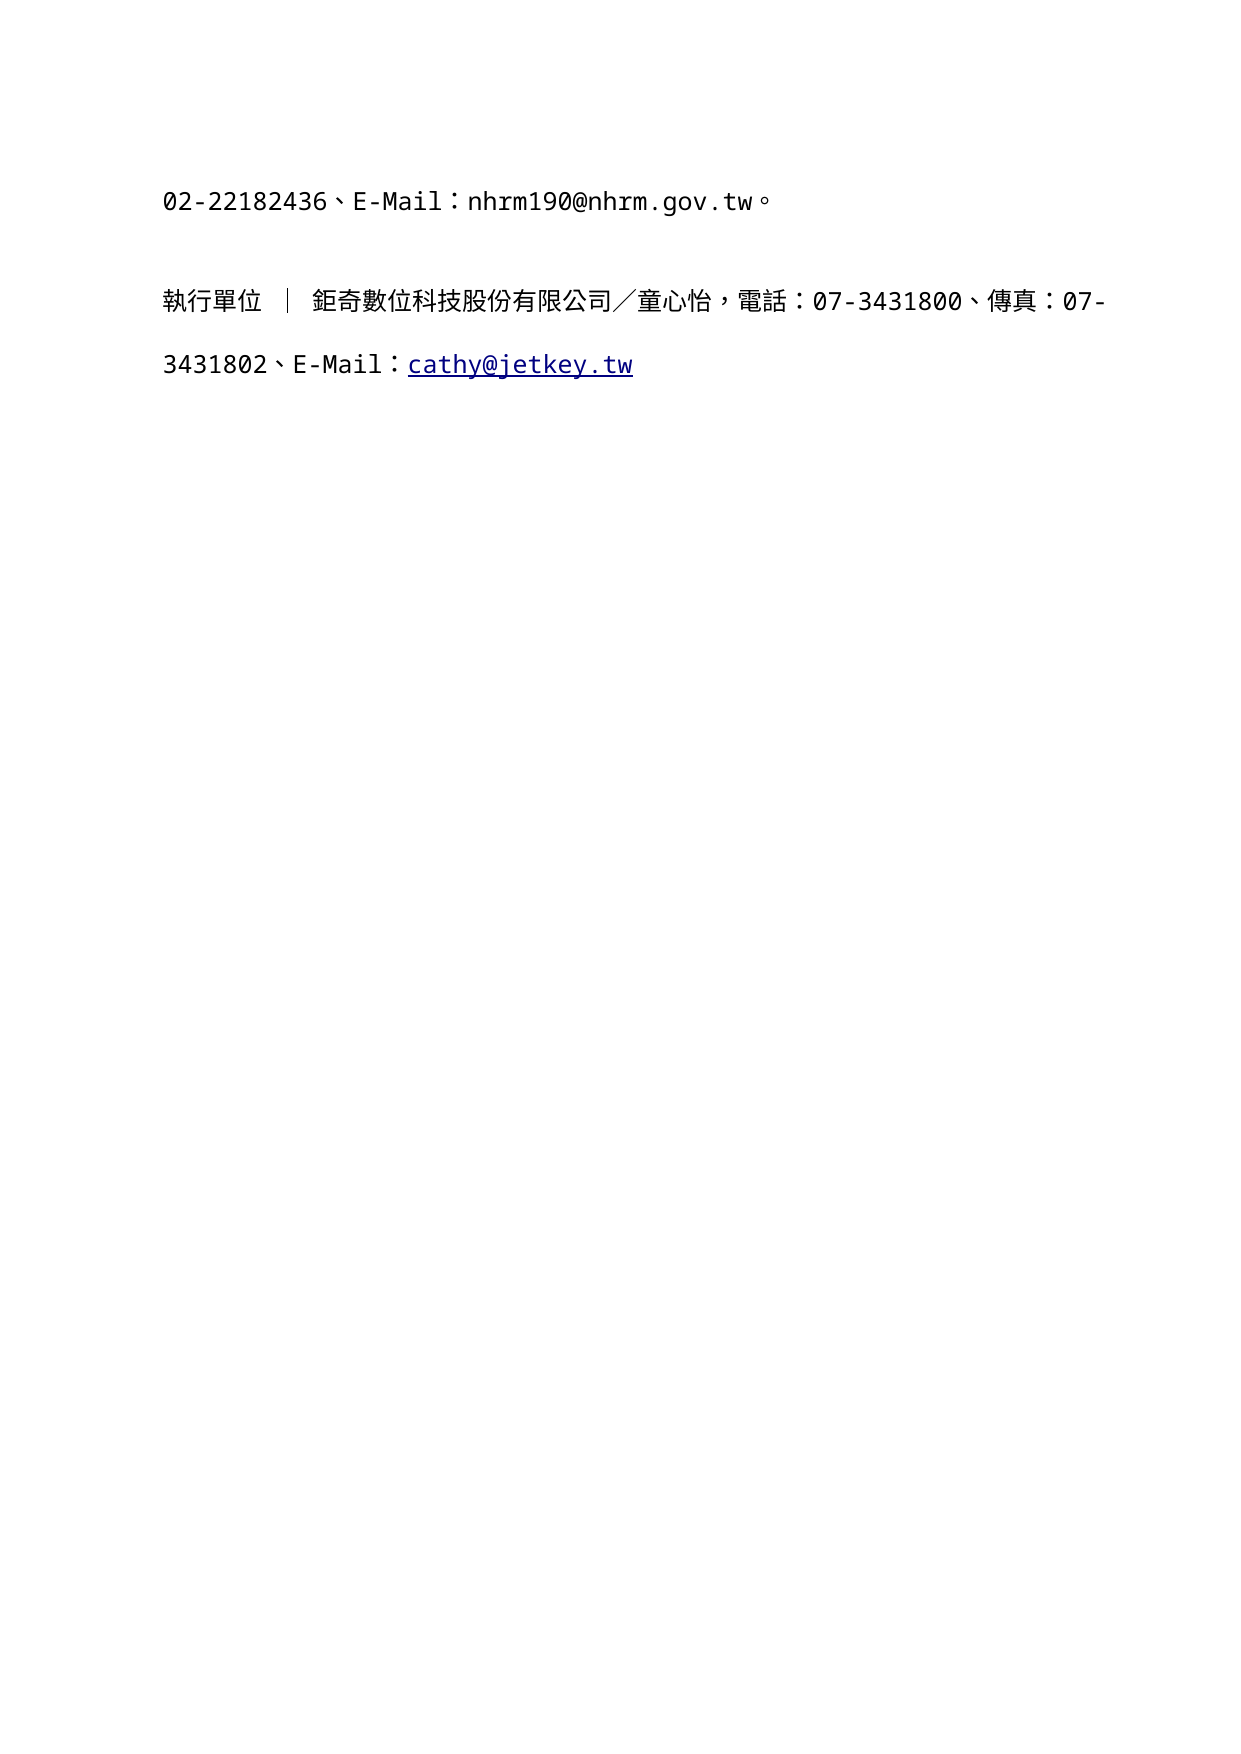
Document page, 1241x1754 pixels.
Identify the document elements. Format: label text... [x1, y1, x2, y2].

text 02-22182436、E-Mail：nhrm190@nhrm.gov.tw。 [162, 158, 1128, 221]
text 執行單位 │ 鉅奇數位科技股份有限公司／童心怡，電話：07-3431800、傳真：07-3431802、E-Mail：cathy@jetkey.tw [162, 258, 1128, 383]
